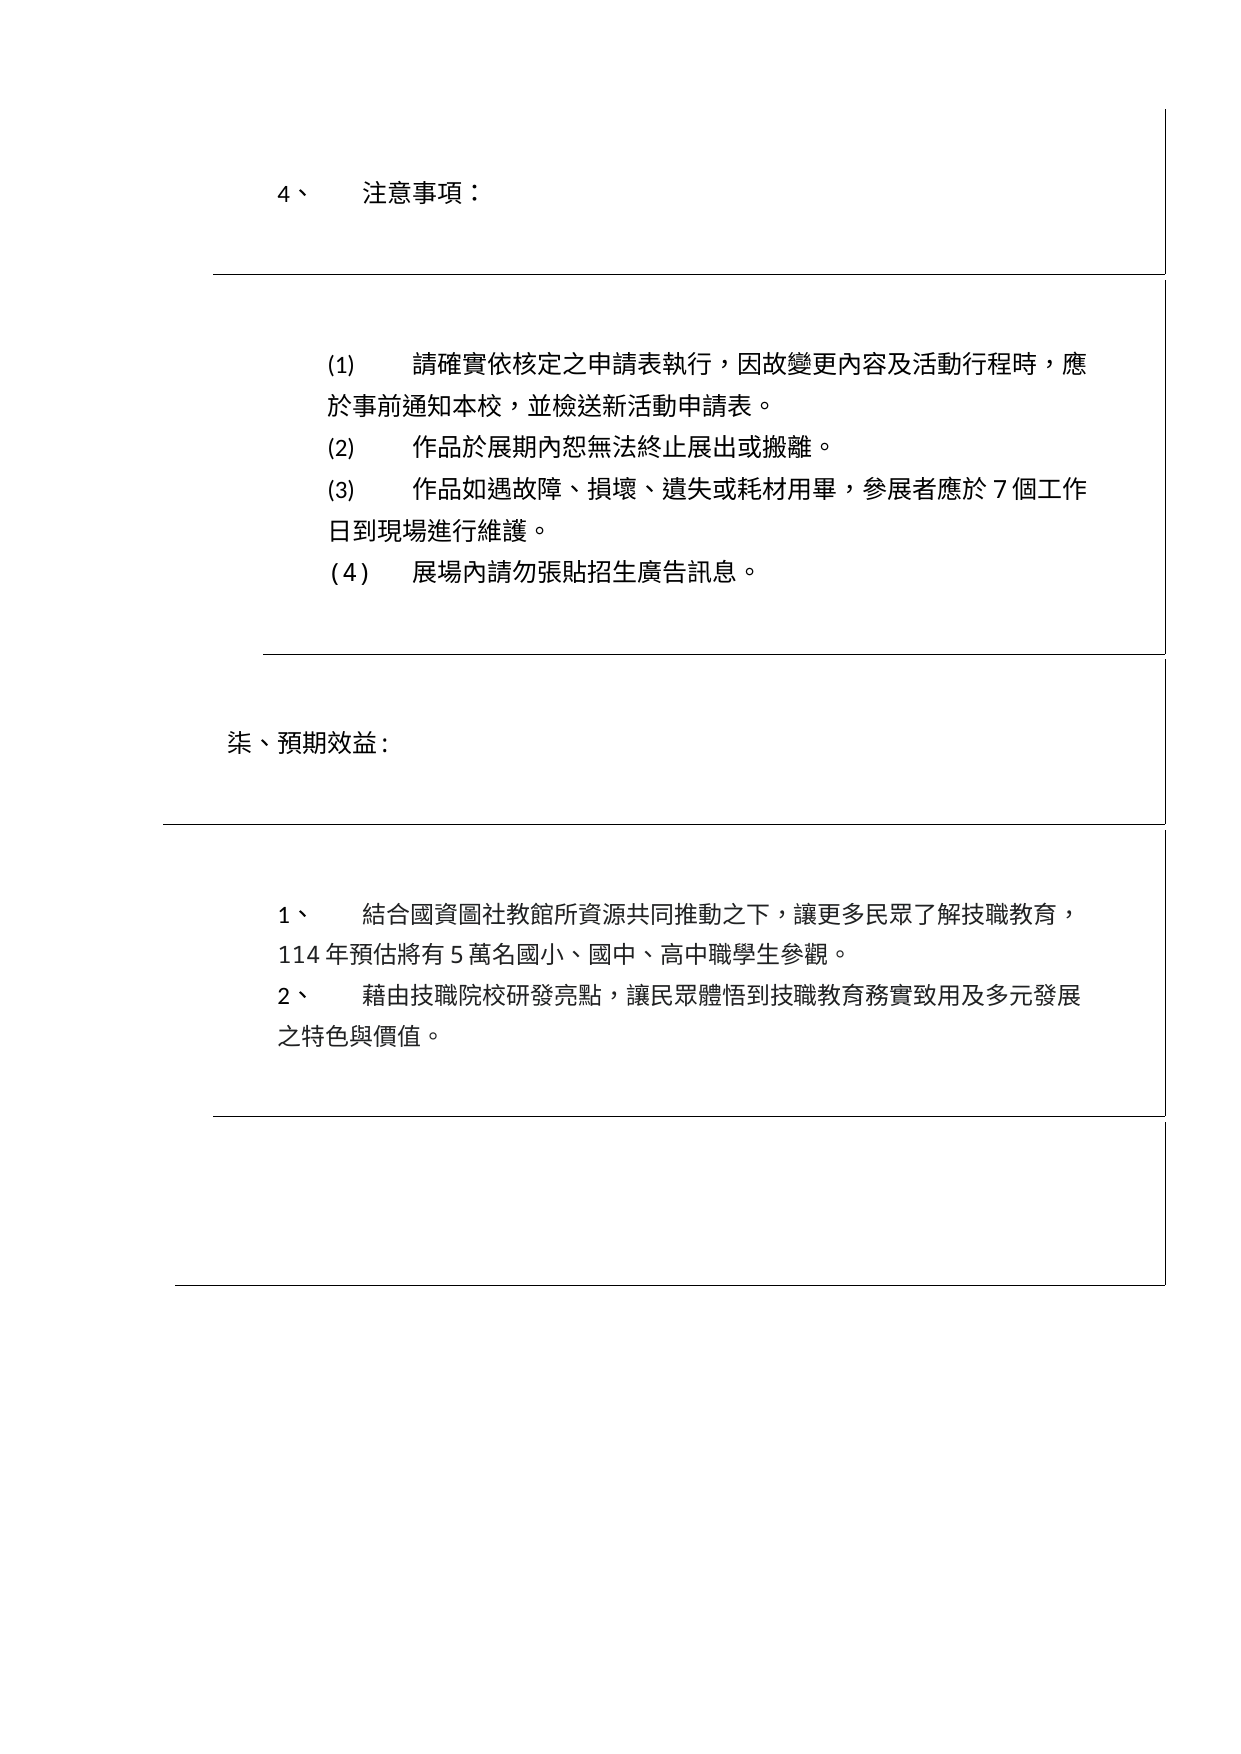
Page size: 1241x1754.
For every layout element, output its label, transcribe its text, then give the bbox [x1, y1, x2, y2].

list 結合國資圖社教館所資源共同推動之下，讓更多民眾了解技職教育，114年預估將有5萬名國小、國中、高中職學生參觀。 [212, 830, 1165, 911]
list 展場內請勿張貼招生廣告訊息。 [262, 488, 1165, 654]
list 作品如遇故障、損壞、遺失或耗材用畢，參展者應於7個工作日到現場進行維護。 [262, 405, 1165, 488]
list 預期效益: [162, 659, 1165, 824]
list 藉由技職院校研發亮點，讓民眾體悟到技職教育務實致用及多元發展之特色與價值。 [212, 911, 1165, 1116]
list 注意事項： [212, 109, 1165, 274]
list 作品於展期內恕無法終止展出或搬離。 [262, 363, 1165, 405]
list 請確實依核定之申請表執行，因故變更內容及活動行程時，應於事前通知本校，並檢送新活動申請表。 [262, 280, 1165, 363]
